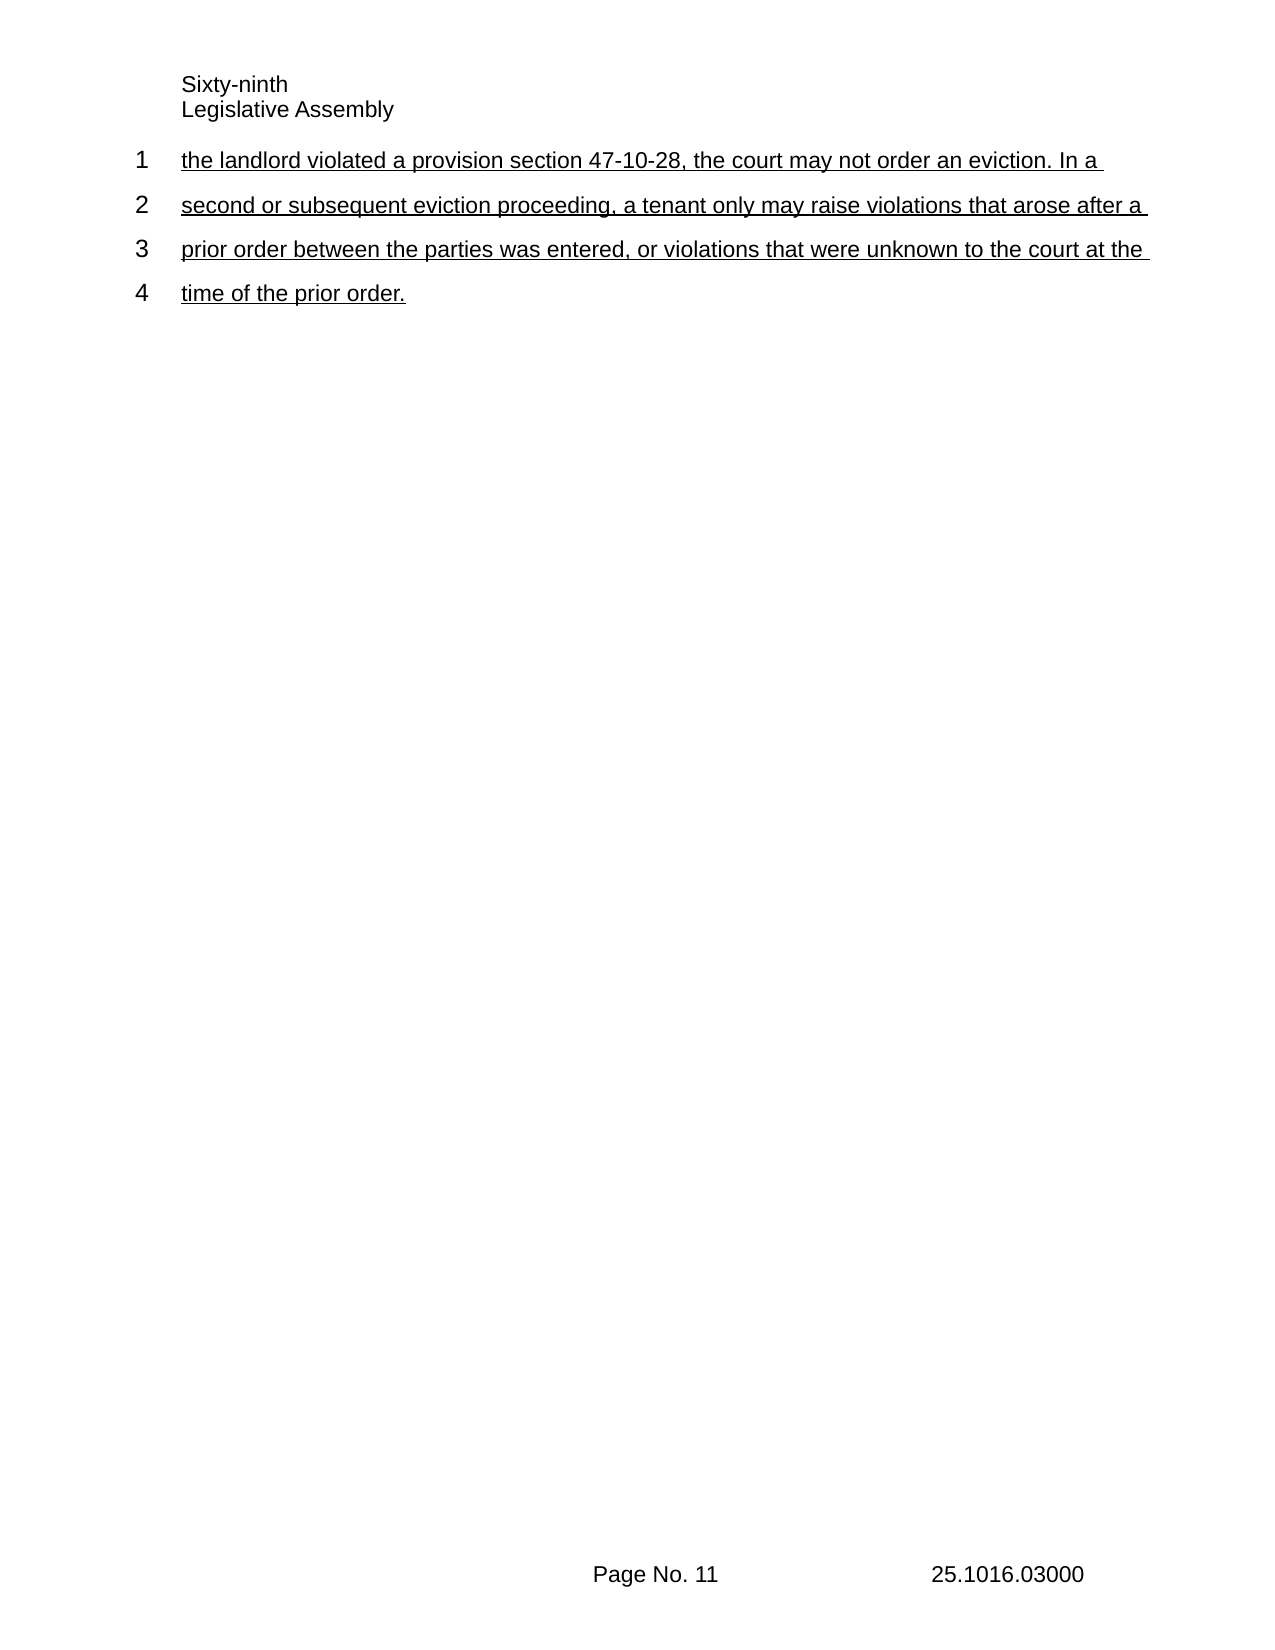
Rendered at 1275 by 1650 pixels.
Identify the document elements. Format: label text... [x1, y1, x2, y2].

text the landlord violated a provision section 47‑10‑28, the court may not order an eviction. In a second or subsequent eviction proceeding, a tenant only may raise violations that arose after a prior order between the parties was entered, or violations that were unknown to the court at the time of the prior order. [181, 133, 1154, 310]
